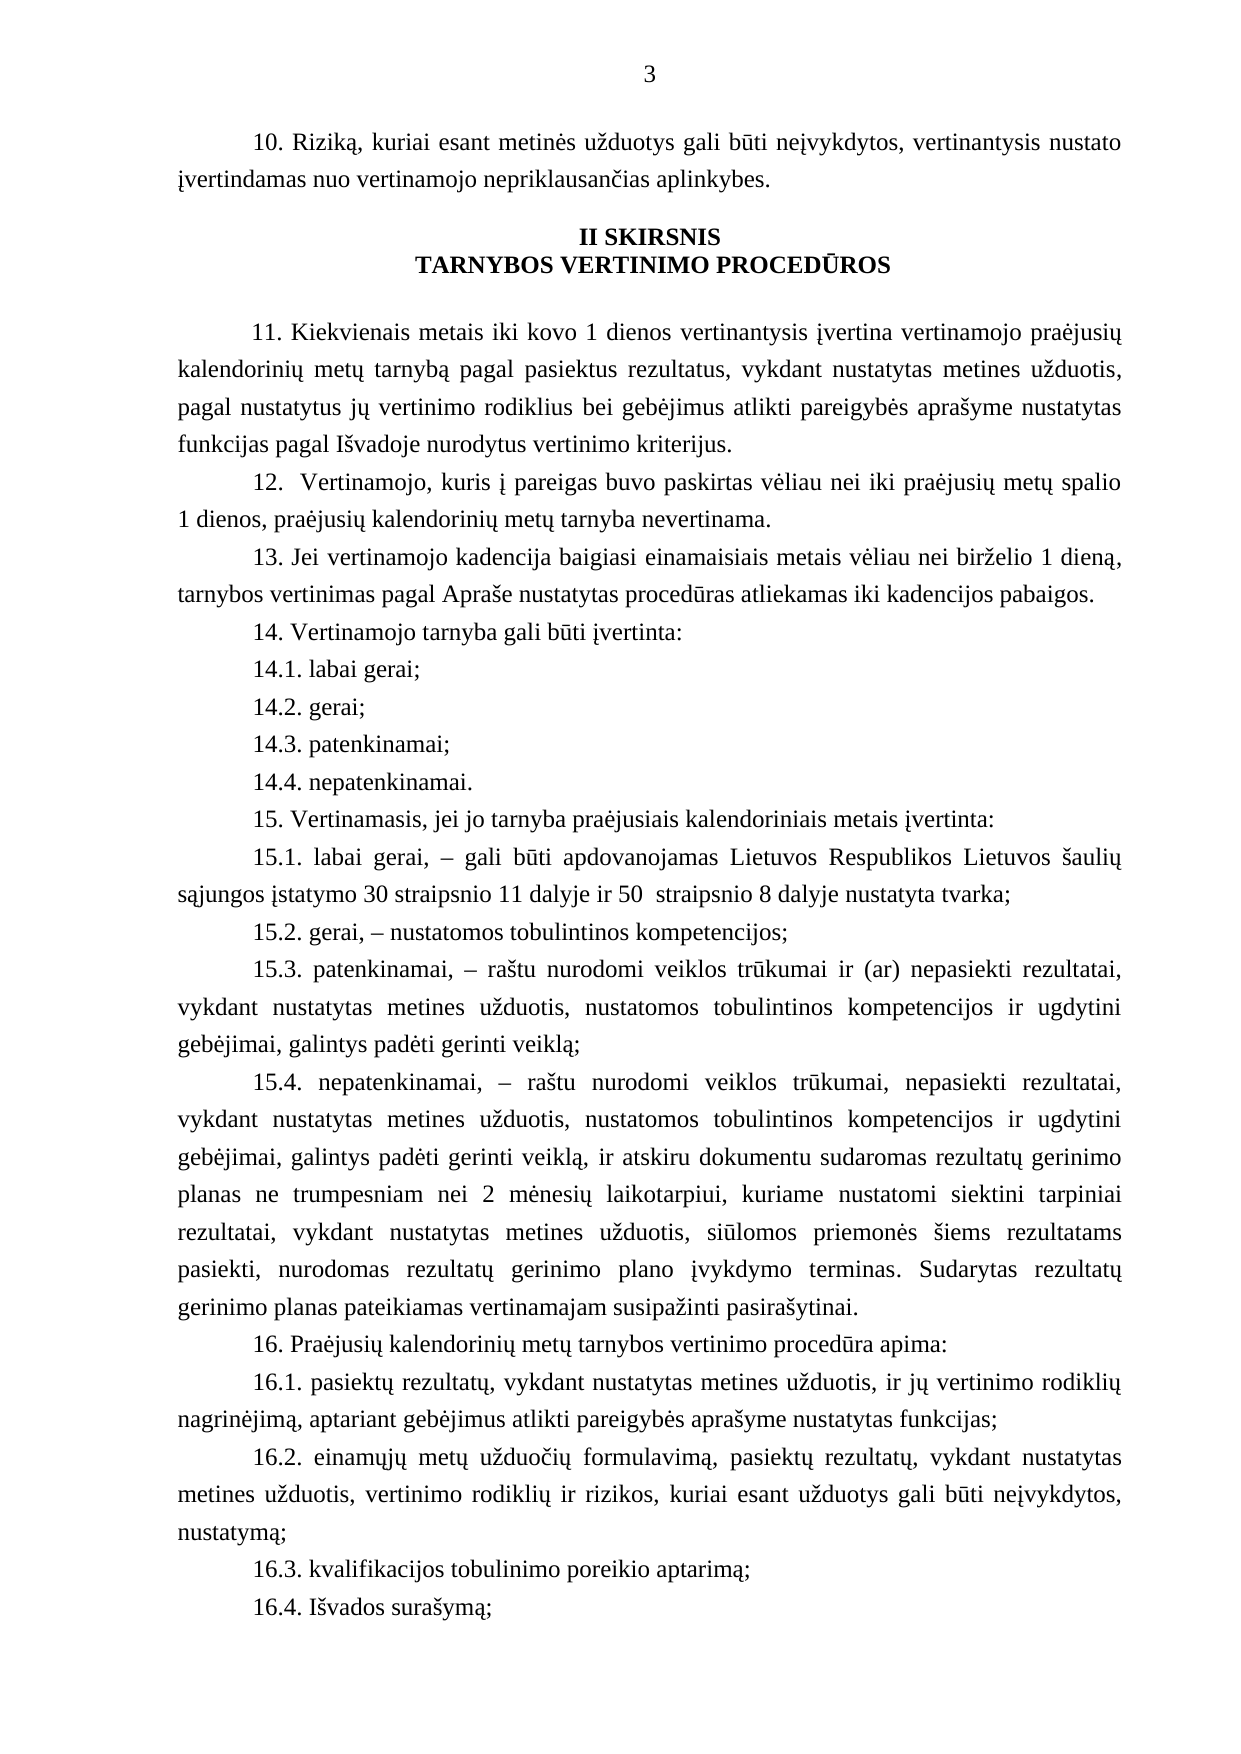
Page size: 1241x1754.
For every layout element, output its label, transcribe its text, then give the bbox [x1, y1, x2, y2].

text 16.2. einamųjų metų užduočių formulavimą, pasiektų rezultatų, vykdant nustatytas metines užduotis, vertinimo rodiklių ir rizikos, kuriai esant užduotys gali būti neįvykdytos, nustatymą; [177, 1433, 1122, 1546]
text 16.3. kvalifikacijos tobulinimo poreikio aptarimą; [177, 1546, 1122, 1583]
text 14.2. gerai; [177, 683, 1122, 721]
text TARNYBOS VERTINIMO PROCEDŪROS [177, 251, 1122, 279]
text 14.3. patenkinamai; [177, 721, 1122, 758]
text 14.1. labai gerai; [177, 646, 1122, 683]
text 11. Kiekvienais metais iki kovo 1 dienos vertinantysis įvertina vertinamojo praėjusių kalendorinių metų tarnybą pagal pasiektus rezultatus, vykdant nustatytas metines užduotis, pagal nustatytus jų vertinimo rodiklius bei gebėjimus atlikti pareigybės aprašyme nustatytas funkcijas pagal Išvadoje nurodytus vertinimo kriterijus. [177, 308, 1122, 458]
text 13. Jei vertinamojo kadencija baigiasi einamaisiais metais vėliau nei birželio 1 dieną, tarnybos vertinimas pagal Apraše nustatytas procedūras atliekamas iki kadencijos pabaigos. [177, 533, 1122, 608]
text 16. Praėjusių kalendorinių metų tarnybos vertinimo procedūra apima: [177, 1321, 1122, 1358]
text II SKIRSNIS [177, 222, 1122, 251]
text 15.4. nepatenkinamai, – raštu nurodomi veiklos trūkumai, nepasiekti rezultatai, vykdant nustatytas metines užduotis, nustatomos tobulintinos kompetencijos ir ugdytini gebėjimai, galintys padėti gerinti veiklą, ir atskiru dokumentu sudaromas rezultatų gerinimo planas ne trumpesniam nei 2 mėnesių laikotarpiui, kuriame nustatomi siektini tarpiniai rezultatai, vykdant nustatytas metines užduotis, siūlomos priemonės šiems rezultatams pasiekti, nurodomas rezultatų gerinimo plano įvykdymo terminas. Sudarytas rezultatų gerinimo planas pateikiamas vertinamajam susipažinti pasirašytinai. [177, 1058, 1122, 1321]
text 15.1. labai gerai, – gali būti apdovanojamas Lietuvos Respublikos Lietuvos šaulių sąjungos įstatymo 30 straipsnio 11 dalyje ir 50 straipsnio 8 dalyje nustatyta tvarka; [177, 833, 1122, 908]
text 14. Vertinamojo tarnyba gali būti įvertinta: [177, 608, 1122, 646]
text 12. Vertinamojo, kuris į pareigas buvo paskirtas vėliau nei iki praėjusių metų spalio 1 dienos, praėjusių kalendorinių metų tarnyba nevertinama. [177, 458, 1122, 533]
text 15. Vertinamasis, jei jo tarnyba praėjusiais kalendoriniais metais įvertinta: [177, 796, 1122, 833]
text 15.2. gerai, – nustatomos tobulintinos kompetencijos; [177, 908, 1122, 946]
text 16.1. pasiektų rezultatų, vykdant nustatytas metines užduotis, ir jų vertinimo rodiklių nagrinėjimą, aptariant gebėjimus atlikti pareigybės aprašyme nustatytas funkcijas; [177, 1358, 1122, 1433]
text 15.3. patenkinamai, – raštu nurodomi veiklos trūkumai ir (ar) nepasiekti rezultatai, vykdant nustatytas metines užduotis, nustatomos tobulintinos kompetencijos ir ugdytini gebėjimai, galintys padėti gerinti veiklą; [177, 946, 1122, 1058]
text 10. Riziką, kuriai esant metinės užduotys gali būti neįvykdytos, vertinantysis nustato įvertindamas nuo vertinamojo nepriklausančias aplinkybes. [177, 118, 1122, 193]
text 14.4. nepatenkinamai. [177, 758, 1122, 796]
text 16.4. Išvados surašymą; [177, 1583, 1122, 1621]
